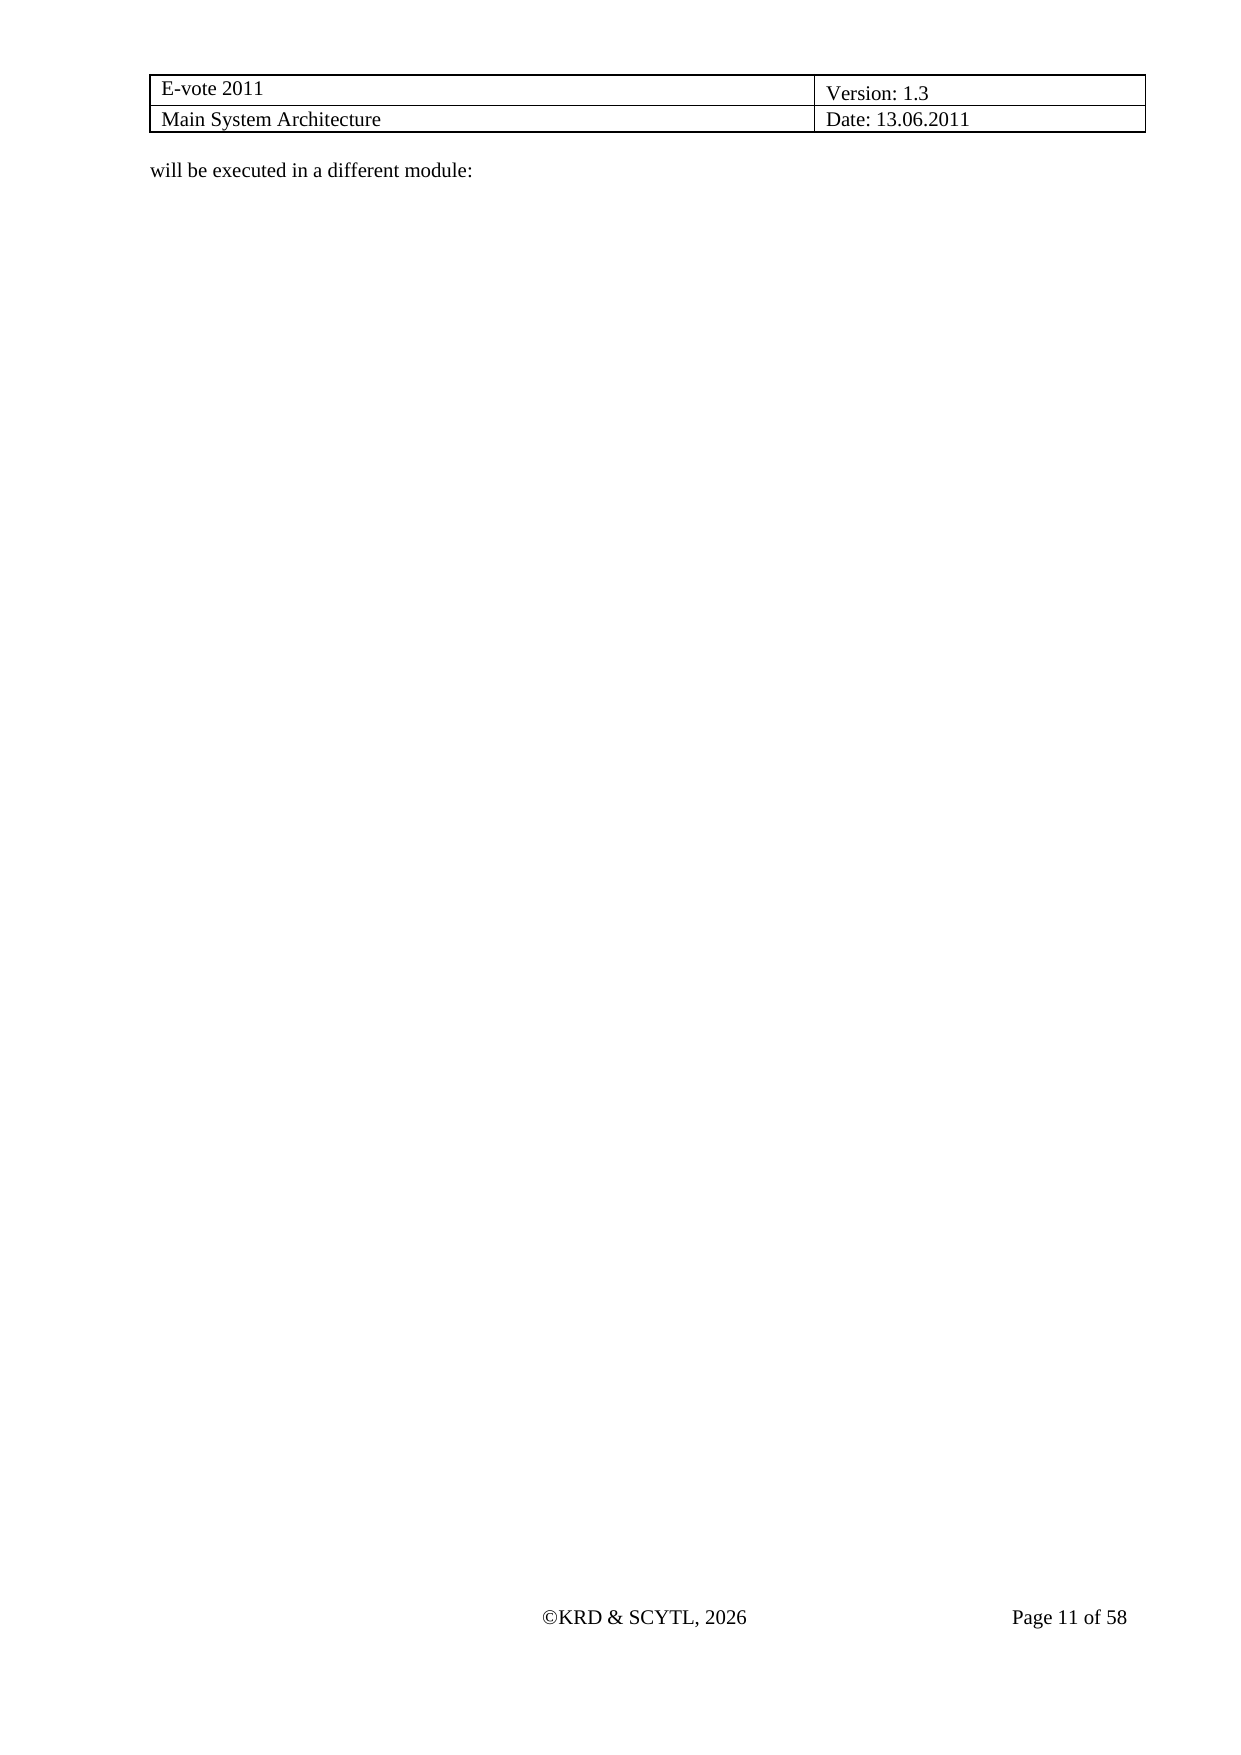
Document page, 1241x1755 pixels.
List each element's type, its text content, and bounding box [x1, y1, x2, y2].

text will be executed in a different module: [150, 158, 1090, 182]
